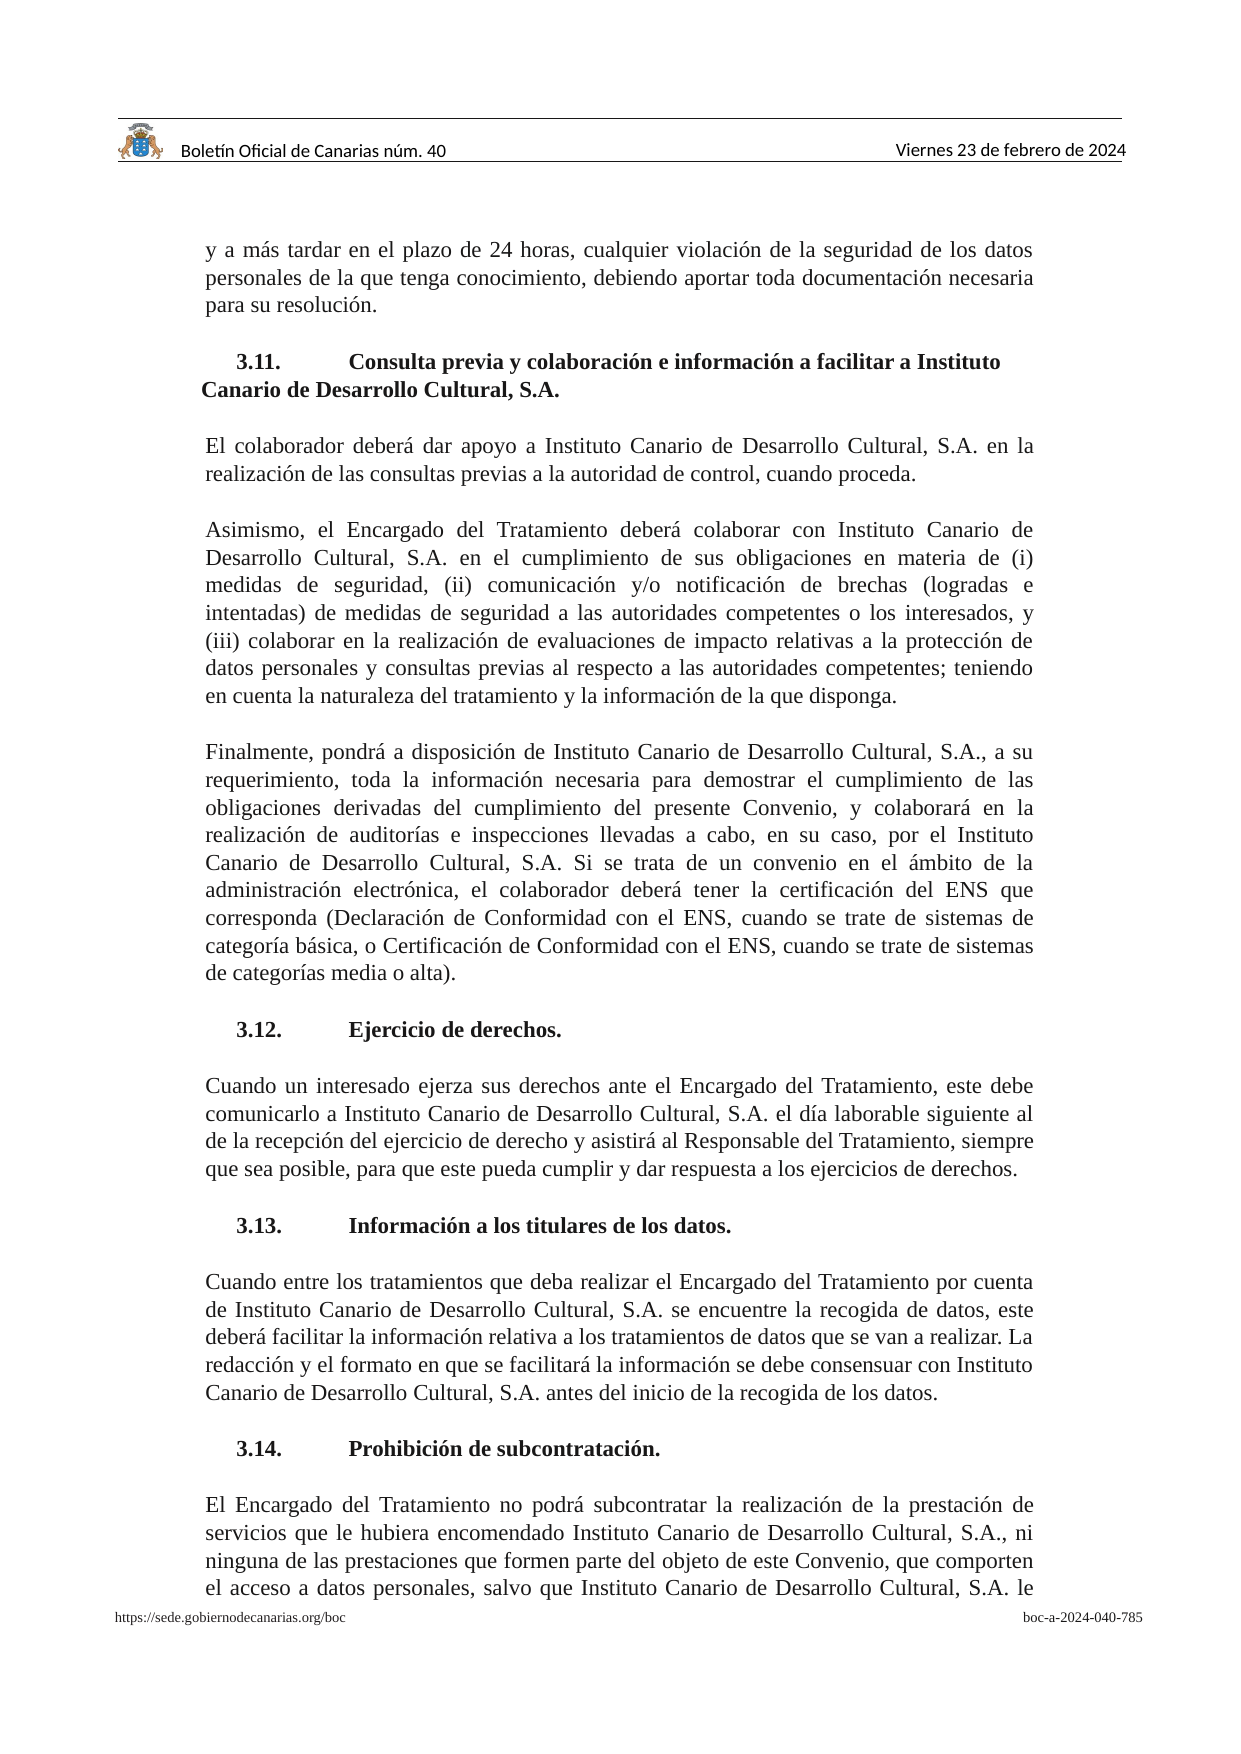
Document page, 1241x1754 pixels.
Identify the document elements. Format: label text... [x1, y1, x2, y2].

list Prohibición de subcontratación. [201, 1435, 1057, 1461]
text El Encargado del Tratamiento no podrá subcontratar la realización de la prestación de servicios que le hubiera encomendado Instituto Canario de Desarrollo Cultural, S.A., ni ninguna de las prestaciones que formen parte del objeto de este Convenio, que comporten el acceso a datos personales, salvo que Instituto Canario de Desarrollo Cultural, S.A. le [205, 1492, 1035, 1601]
text El colaborador deberá dar apoyo a Instituto Canario de Desarrollo Cultural, S.A. en la realización de las consultas previas a la autoridad de control, cuando proceda. [205, 432, 1035, 486]
text Cuando un interesado ejerza sus derechos ante el Encargado del Tratamiento, este debe comunicarlo a Instituto Canario de Desarrollo Cultural, S.A. el día laborable siguiente al de la recepción del ejercicio de derecho y asistirá al Responsable del Tratamiento, siempre que sea posible, para que este pueda cumplir y dar respuesta a los ejercicios de derechos. [205, 1072, 1035, 1181]
list Información a los titulares de los datos. [201, 1212, 1057, 1238]
text y a más tardar en el plazo de 24 horas, cualquier violación de la seguridad de los datos personales de la que tenga conocimiento, debiendo aportar toda documentación necesaria para su resolución. [205, 236, 1035, 318]
text Cuando entre los tratamientos que deba realizar el Encargado del Tratamiento por cuenta de Instituto Canario de Desarrollo Cultural, S.A. se encuentre la recogida de datos, este deberá facilitar la información relativa a los tratamientos de datos que se van a realizar. La redacción y el formato en que se facilitará la información se debe consensuar con Instituto Canario de Desarrollo Cultural, S.A. antes del inicio de la recogida de los datos. [205, 1268, 1035, 1405]
text Finalmente, pondrá a disposición de Instituto Canario de Desarrollo Cultural, S.A., a su requerimiento, toda la información necesaria para demostrar el cumplimiento de las obligaciones derivadas del cumplimiento del presente Convenio, y colaborará en la realización de auditorías e inspecciones llevadas a cabo, en su caso, por el Instituto Canario de Desarrollo Cultural, S.A. Si se trata de un convenio en el ámbito de la administración electrónica, el colaborador deberá tener la certificación del ENS que corresponda (Declaración de Conformidad con el ENS, cuando se trate de sistemas de categoría básica, o Certificación de Conformidad con el ENS, cuando se trate de sistemas de categorías media o alta). [205, 738, 1035, 986]
list Ejercicio de derechos. [201, 1016, 1057, 1042]
list Consulta previa y colaboración e información a facilitar a Instituto Canario de Desarrollo Cultural, S.A. [201, 348, 1057, 402]
text Asimismo, el Encargado del Tratamiento deberá colaborar con Instituto Canario de Desarrollo Cultural, S.A. en el cumplimiento de sus obligaciones en materia de (i) medidas de seguridad, (ii) comunicación y/o notificación de brechas (logradas e intentadas) de medidas de seguridad a las autoridades competentes o los interesados, y (iii) colaborar en la realización de evaluaciones de impacto relativas a la protección de datos personales y consultas previas al respecto a las autoridades competentes; teniendo en cuenta la naturaleza del tratamiento y la información de la que disponga. [205, 516, 1035, 708]
